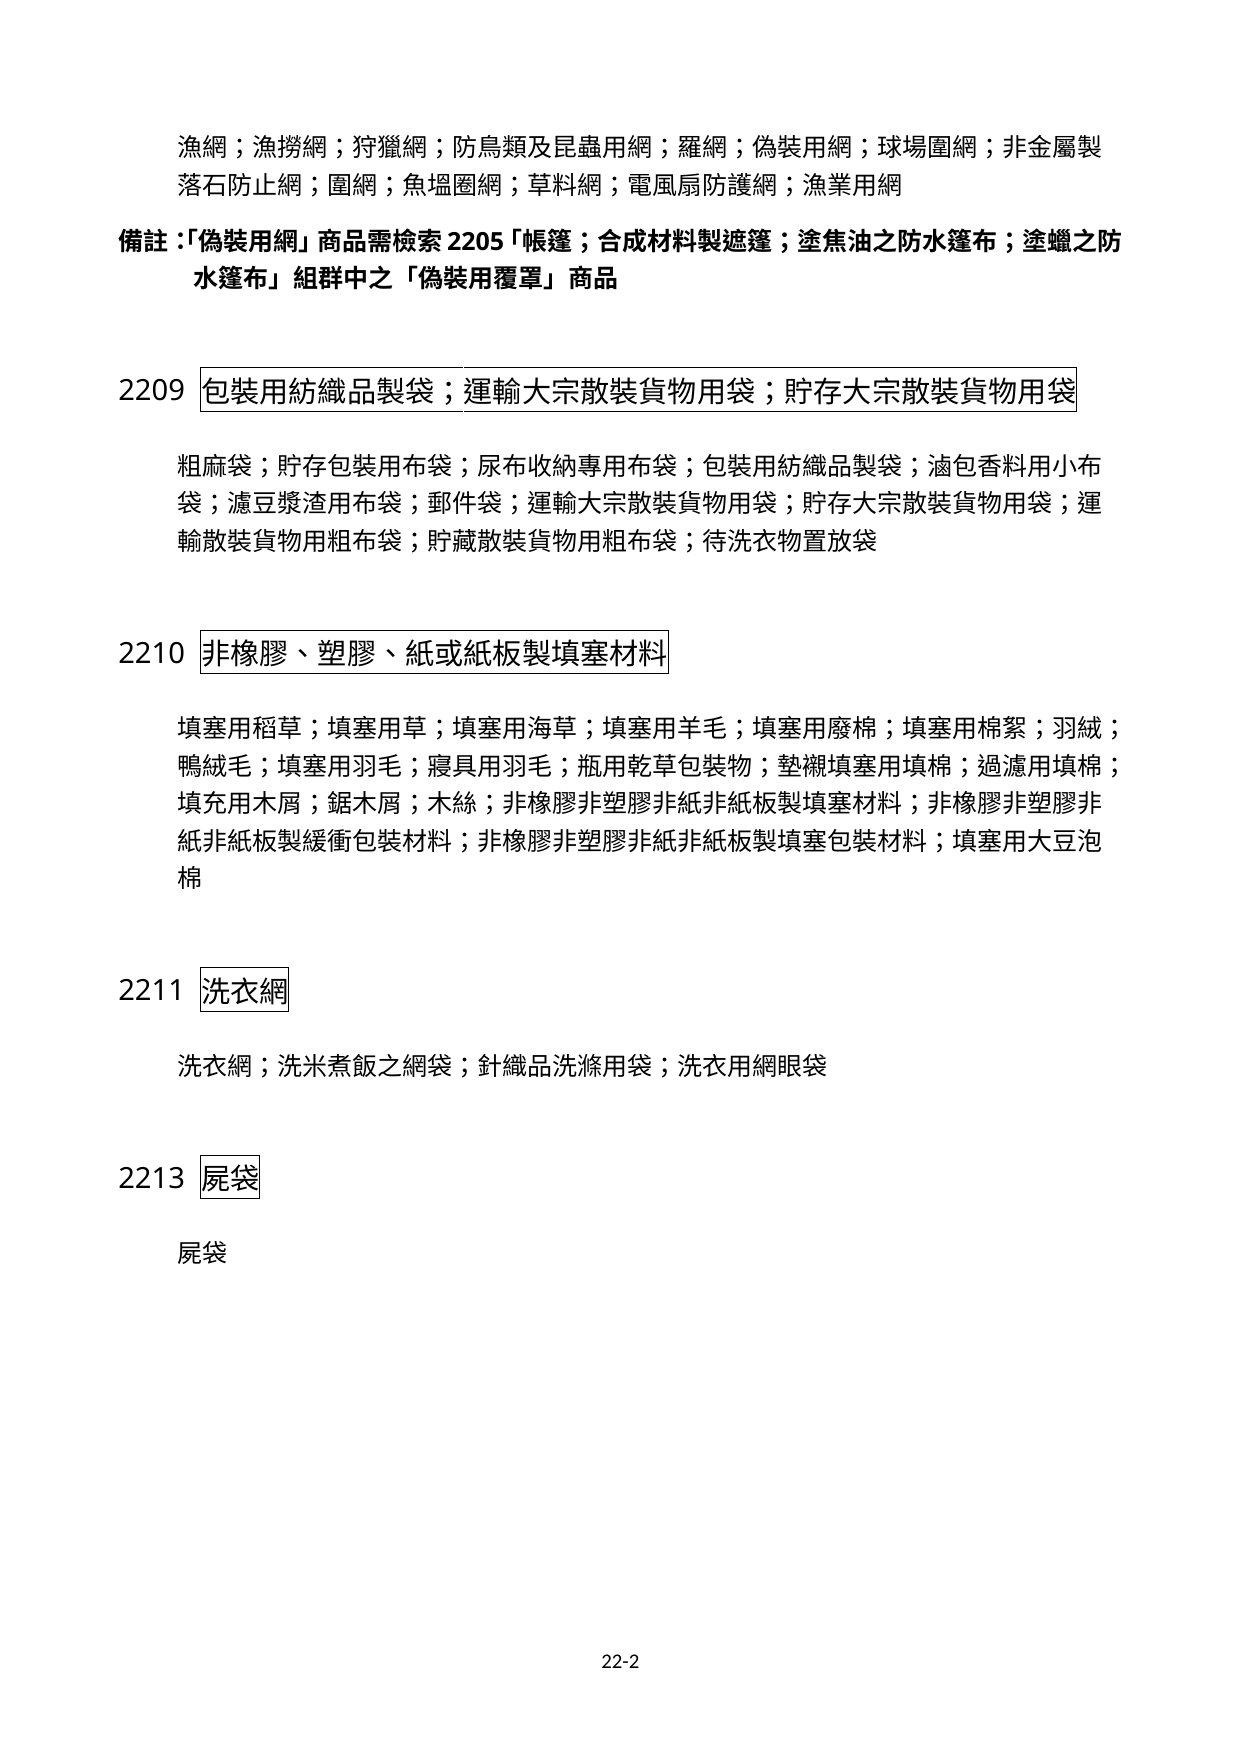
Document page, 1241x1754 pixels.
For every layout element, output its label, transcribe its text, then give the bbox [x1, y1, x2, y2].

text 填塞用稻草；填塞用草；填塞用海草；填塞用羊毛；填塞用廢棉；填塞用棉絮；羽絨；鴨絨毛；填塞用羽毛；寢具用羽毛；瓶用乾草包裝物；墊襯填塞用填棉；過濾用填棉；填充用木屑；鋸木屑；木絲；非橡膠非塑膠非紙非紙板製填塞材料；非橡膠非塑膠非紙非紙板製緩衝包裝材料；非橡膠非塑膠非紙非紙板製填塞包裝材料；填塞用大豆泡棉 [177, 708, 1122, 896]
text 洗衣網；洗米煮飯之網袋；針織品洗滌用袋；洗衣用網眼袋 [177, 1046, 1122, 1083]
text 2210 非橡膠、塑膠、紙或紙板製填塞材料 [118, 614, 1122, 689]
text 2209 包裝用紡織品製袋；運輸大宗散裝貨物用袋；貯存大宗散裝貨物用袋 [118, 352, 1122, 427]
text 漁網；漁撈網；狩獵網；防鳥類及昆蟲用網；羅網；偽裝用網；球場圍網；非金屬製落石防止網；圍網；魚塭圈網；草料網；電風扇防護網；漁業用網 [177, 127, 1122, 202]
text 粗麻袋；貯存包裝用布袋；尿布收納專用布袋；包裝用紡織品製袋；滷包香料用小布袋；濾豆漿渣用布袋；郵件袋；運輸大宗散裝貨物用袋；貯存大宗散裝貨物用袋；運輸散裝貨物用粗布袋；貯藏散裝貨物用粗布袋；待洗衣物置放袋 [177, 446, 1122, 558]
text 2213 屍袋 [118, 1139, 1122, 1214]
text 2211 洗衣網 [118, 952, 1122, 1027]
text 備註：「偽裝用網」商品需檢索2205「帳篷；合成材料製遮篷；塗焦油之防水篷布；塗蠟之防水篷布」組群中之「偽裝用覆罩」商品 [118, 221, 1122, 296]
text 屍袋 [177, 1233, 1122, 1271]
